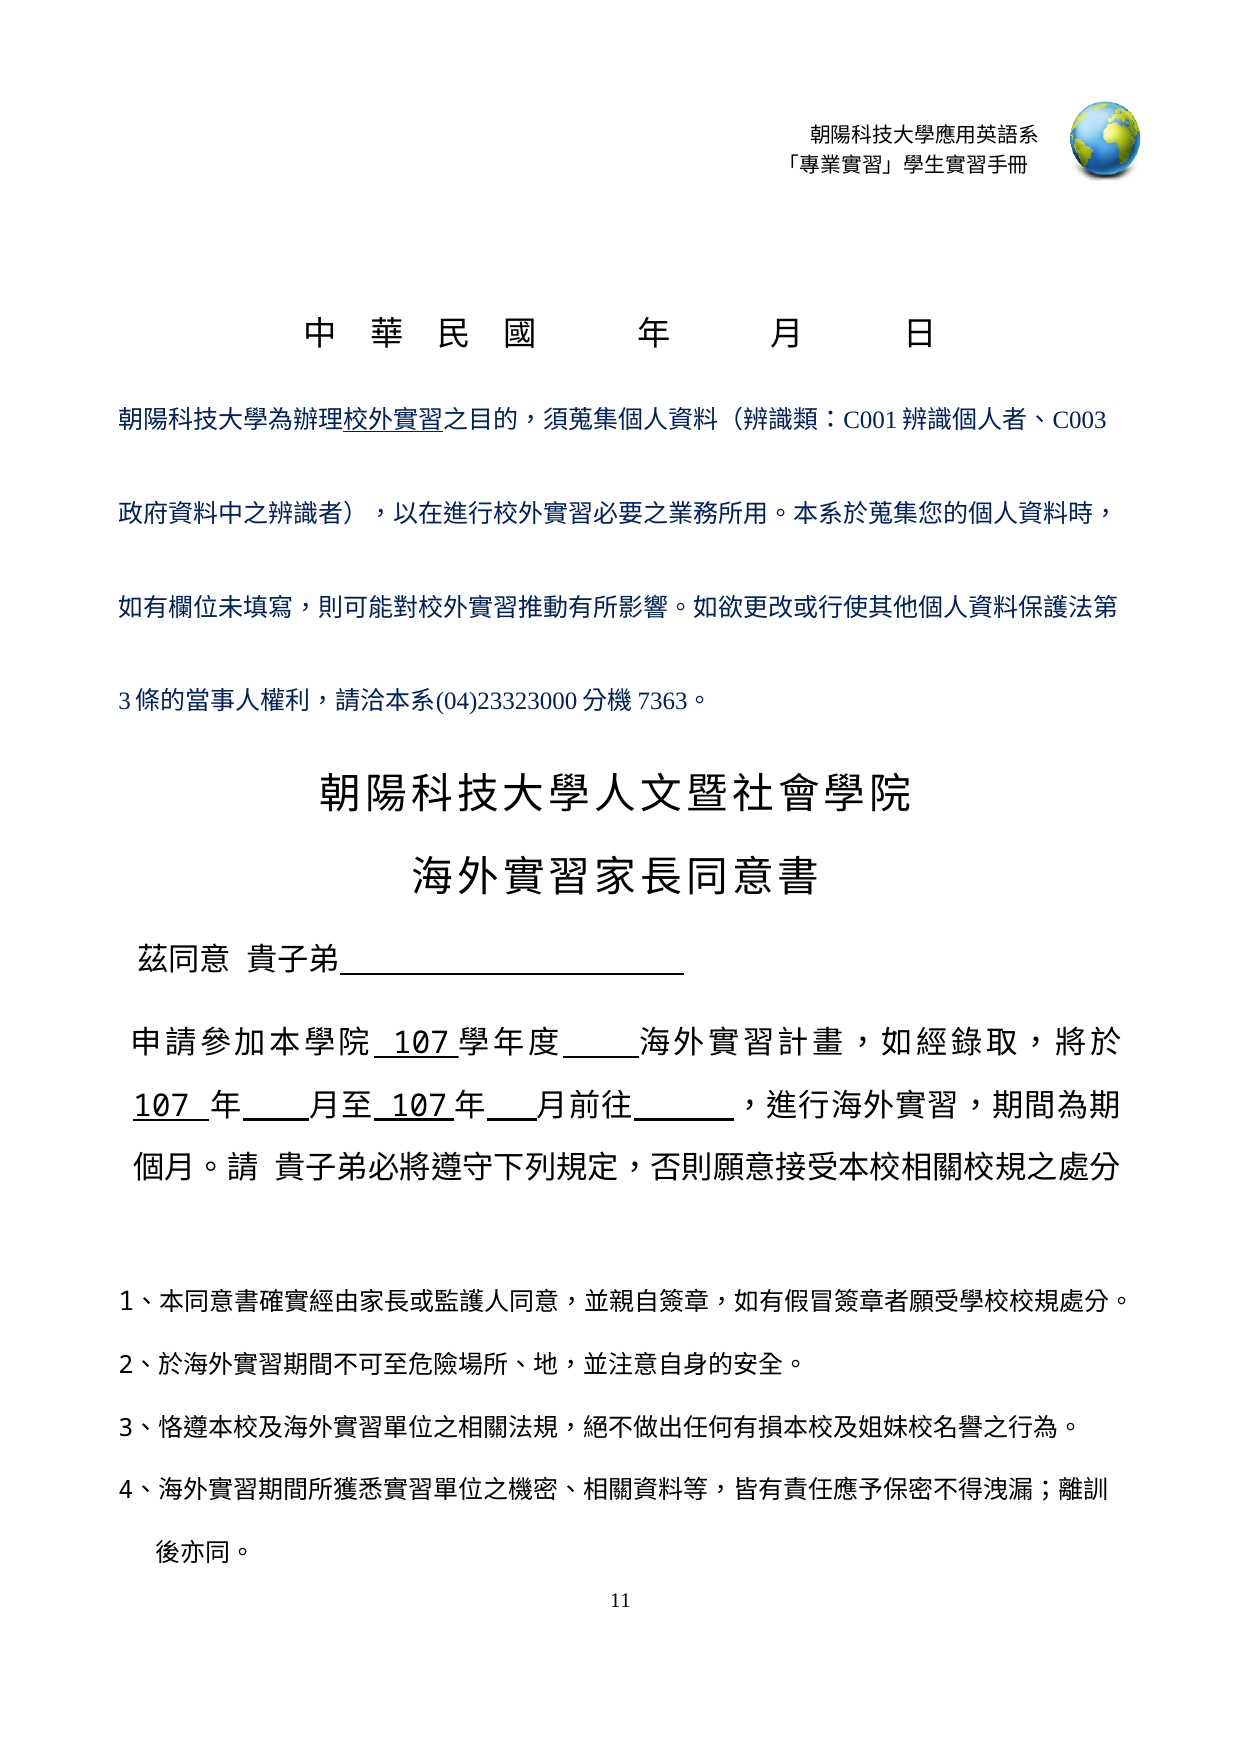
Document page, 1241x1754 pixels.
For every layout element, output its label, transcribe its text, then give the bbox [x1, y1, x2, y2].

text 1、本同意書確實經由家長或監護人同意，並親自簽章，如有假冒簽章者願受學校校規處分。 [118, 1259, 1122, 1321]
text 茲同意 貴子弟 [118, 915, 1122, 977]
text 申請參加本學院 107學年度 海外實習計畫，如經錄取，將於 107 年 月至 107年 月前往 ，進行海外實習，期間為期 個月。請 貴子弟必將遵守下列規定，否則願意接受本校相關校規之處分： [131, 998, 1122, 1248]
text 4、海外實習期間所獲悉實習單位之機密、相關資料等，皆有責任應予保密不得洩漏；離訓後亦同。 [118, 1446, 1122, 1571]
text 2、於海外實習期間不可至危險場所、地，並注意自身的安全。 [118, 1321, 1122, 1384]
text 海外實習家長同意書 [74, 832, 1157, 894]
text 朝陽科技大學人文暨社會學院 [74, 748, 1157, 811]
text 中 華 民 國 年 月 日 [118, 289, 1122, 352]
text 3、恪遵本校及海外實習單位之相關法規，絕不做出任何有損本校及姐妹校名譽之行為。 [118, 1384, 1122, 1446]
text 朝陽科技大學為辦理校外實習之目的，須蒐集個人資料（辨識類：C001辨識個人者、C003政府資料中之辨識者），以在進行校外實習必要之業務所用。本系於蒐集您的個人資料時，如有欄位未填寫，則可能對校外實習推動有所影響。如欲更改或行使其他個人資料保護法第3條的當事人權利，請洽本系(04)23323000分機7363。 [118, 376, 1122, 720]
